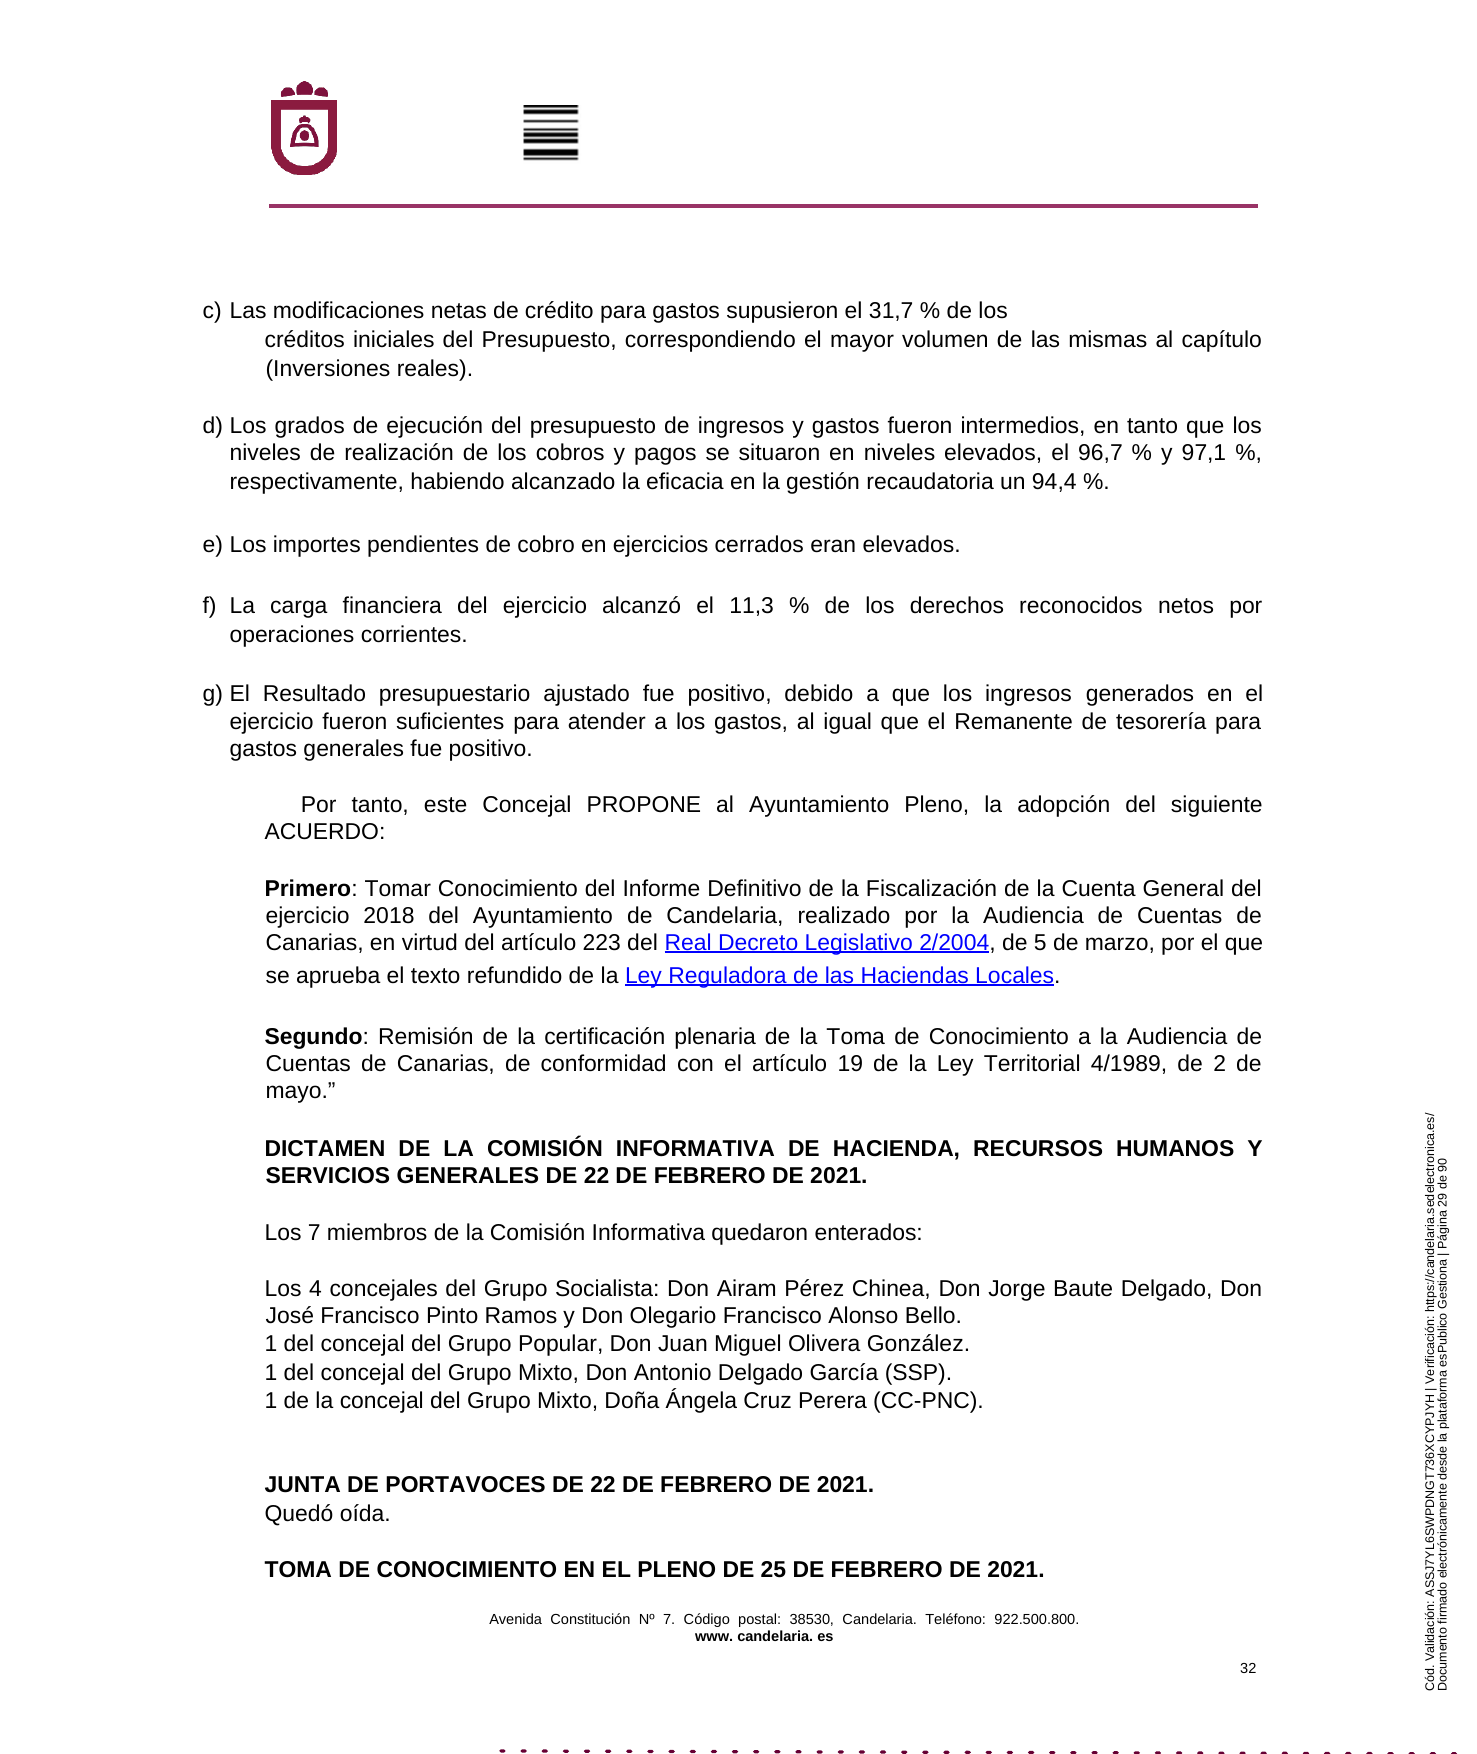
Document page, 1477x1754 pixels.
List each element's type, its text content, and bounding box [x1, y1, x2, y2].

list La carga financiera del ejercicio alcanzó el 11,3 % de los derechos reconocidos netos por operaciones corrientes. [202, 592, 1263, 648]
text Primero: Tomar Conocimiento del Informe Definitivo de la Fiscalización de la Cuenta General del ejercicio 2018 del Ayuntamiento de Candelaria, realizado por la Audiencia de Cuentas de Canarias, en virtud del artículo 223 del Real Decreto Legislativo 2/2004, de 5 de marzo, por el que se aprueba el texto refundido de la Ley Reguladora de las Haciendas Locales. [264, 874, 1263, 993]
text DICTAMEN DE LA COMISIÓN INFORMATIVA DE HACIENDA, RECURSOS HUMANOS Y SERVICIOS GENERALES DE 22 DE FEBRERO DE 2021. [264, 1135, 1264, 1188]
text Los 7 miembros de la Comisión Informativa quedaron enterados: [264, 1219, 1263, 1245]
text Segundo: Remisión de la certificación plenaria de la Toma de Conocimiento a la Audiencia de Cuentas de Canarias, de conformidad con el artículo 19 de la Ley Territorial 4/1989, de 2 de mayo.” [264, 1023, 1263, 1105]
text JUNTA DE PORTAVOCES DE 22 DE FEBRERO DE 2021. [264, 1471, 1264, 1498]
text Quedó oída. [264, 1500, 1263, 1526]
text 1 de la concejal del Grupo Mixto, Doña Ángela Cruz Perera (CC-PNC). [264, 1387, 1263, 1413]
list Los grados de ejecución del presupuesto de ingresos y gastos fueron intermedios, en tanto que los niveles de realización de los cobros y pagos se situaron en niveles elevados, el 96,7 % y 97,1 %, respectivamente, habiendo alcanzado la eficacia en la gestión recaudatoria un 94,4 %. [202, 412, 1263, 495]
list El Resultado presupuestario ajustado fue positivo, debido a que los ingresos generados en el ejercicio fueron suficientes para atender a los gastos, al igual que el Remanente de tesorería para gastos generales fue positivo. [202, 678, 1263, 761]
list Los importes pendientes de cobro en ejercicios cerrados eran elevados. [202, 525, 1263, 562]
text créditos iniciales del Presupuesto, correspondiendo el mayor volumen de las mismas al capítulo (Inversiones reales). [264, 326, 1263, 382]
text TOMA DE CONOCIMIENTO EN EL PLENO DE 25 DE FEBRERO DE 2021. [264, 1556, 1264, 1583]
text 1 del concejal del Grupo Mixto, Don Antonio Delgado García (SSP). [264, 1359, 1263, 1385]
list Las modificaciones netas de crédito para gastos supusieron el 31,7 % de los [202, 295, 1263, 324]
text Los 4 concejales del Grupo Socialista: Don Airam Pérez Chinea, Don Jorge Baute Delgado, Don José Francisco Pinto Ramos y Don Olegario Francisco Alonso Bello. [264, 1275, 1263, 1328]
text 1 del concejal del Grupo Popular, Don Juan Miguel Olivera González. [264, 1330, 1263, 1357]
text Por tanto, este Concejal PROPONE al Ayuntamiento Pleno, la adopción del siguiente ACUERDO: [264, 791, 1263, 844]
